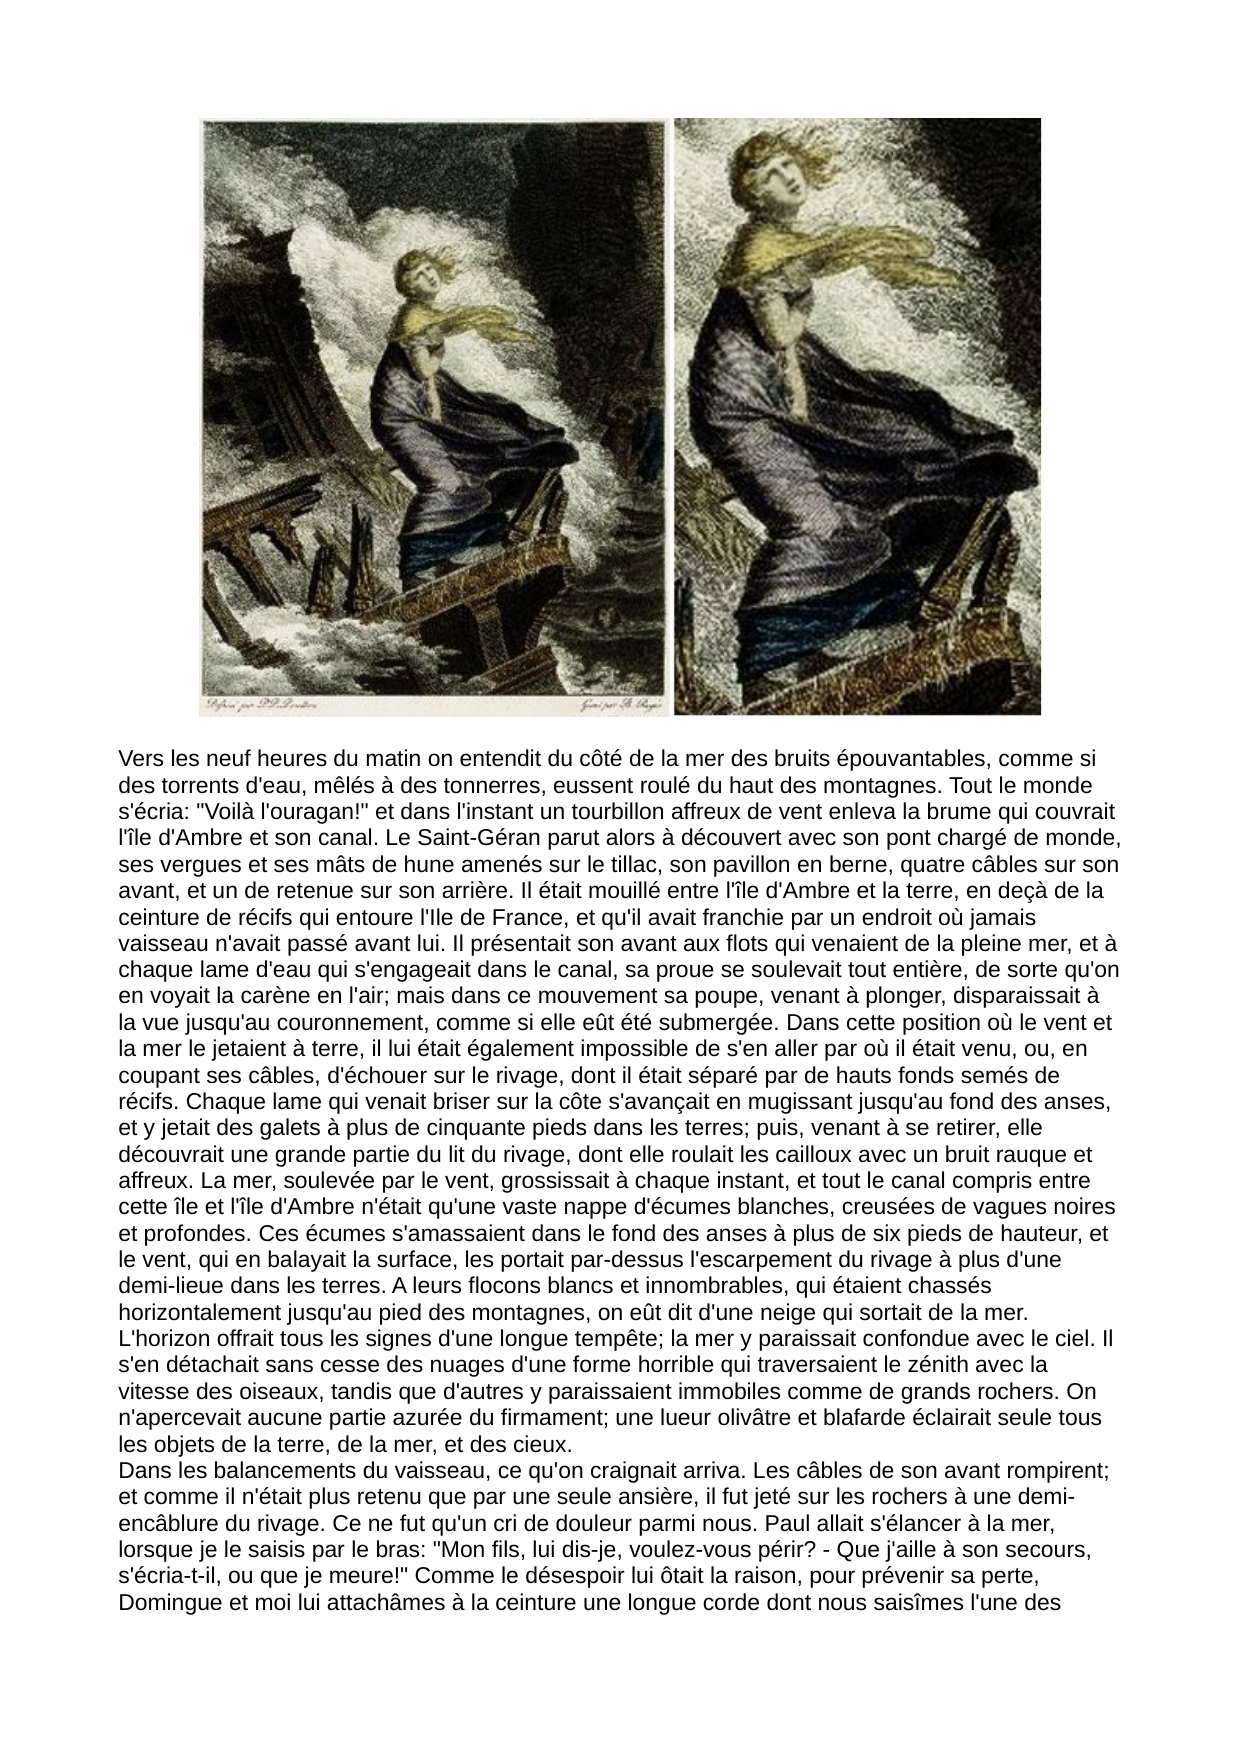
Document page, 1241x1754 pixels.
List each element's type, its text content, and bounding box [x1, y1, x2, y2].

text Vers les neuf heures du matin on entendit du côté de la mer des bruits épouvantables, comme si des torrents d'eau, mêlés à des tonnerres, eussent roulé du haut des montagnes. Tout le monde s'écria: "Voilà l'ouragan!" et dans l'instant un tourbillon affreux de vent enleva la brume qui couvrait l'île d'Ambre et son canal. Le Saint-Géran parut alors à découvert avec son pont chargé de monde, ses vergues et ses mâts de hune amenés sur le tillac, son pavillon en berne, quatre câbles sur son avant, et un de retenue sur son arrière. Il était mouillé entre l'île d'Ambre et la terre, en deçà de la ceinture de récifs qui entoure l'Ile de France, et qu'il avait franchie par un endroit où jamais vaisseau n'avait passé avant lui. Il présentait son avant aux flots qui venaient de la pleine mer, et à chaque lame d'eau qui s'engageait dans le canal, sa proue se soulevait tout entière, de sorte qu'on en voyait la carène en l'air; mais dans ce mouvement sa poupe, venant à plonger, disparaissait à la vue jusqu'au couronnement, comme si elle eût été submergée. Dans cette position où le vent et la mer le jetaient à terre, il lui était également impossible de s'en aller par où il était venu, ou, en coupant ses câbles, d'échouer sur le rivage, dont il était séparé par de hauts fonds semés de récifs. Chaque lame qui venait briser sur la côte s'avançait en mugissant jusqu'au fond des anses, et y jetait des galets à plus de cinquante pieds dans les terres; puis, venant à se retirer, elle découvrait une grande partie du lit du rivage, dont elle roulait les cailloux avec un bruit rauque et affreux. La mer, soulevée par le vent, grossissait à chaque instant, et tout le canal compris entre cette île et l'île d'Ambre n'était qu'une vaste nappe d'écumes blanches, creusées de vagues noires et profondes. Ces écumes s'amassaient dans le fond des anses à plus de six pieds de hauteur, et le vent, qui en balayait la surface, les portait par-dessus l'escarpement du rivage à plus d'une demi-lieue dans les terres. A leurs flocons blancs et innombrables, qui étaient chassés horizontalement jusqu'au pied des montagnes, on eût dit d'une neige qui sortait de la mer. L'horizon offrait tous les signes d'une longue tempête; la mer y paraissait confondue avec le ciel. Il s'en détachait sans cesse des nuages d'une forme horrible qui traversaient le zénith avec la vitesse des oiseaux, tandis que d'autres y paraissaient immobiles comme de grands rochers. On n'apercevait aucune partie azurée du firmament; une lueur olivâtre et blafarde éclairait seule tous les objets de la terre, de la mer, et des cieux. Dans les balancements du vaisseau, ce qu'on craignait arriva. Les câbles de son avant rompirent; et comme il n'était plus retenu que par une seule ansière, il fut jeté sur les rochers à une demi-encâblure du rivage. Ce ne fut qu'un cri de douleur parmi nous. Paul allait s'élancer à la mer, lorsque je le saisis par le bras: "Mon fils, lui dis-je, voulez-vous périr? - Que j'aille à son secours, s'écria-t-il, ou que je meure!" Comme le désespoir lui ôtait la raison, pour prévenir sa perte, Domingue et moi lui attachâmes à la ceinture une longue corde dont nous saisîmes l'une des [118, 745, 1122, 1615]
picture [199, 118, 1042, 717]
